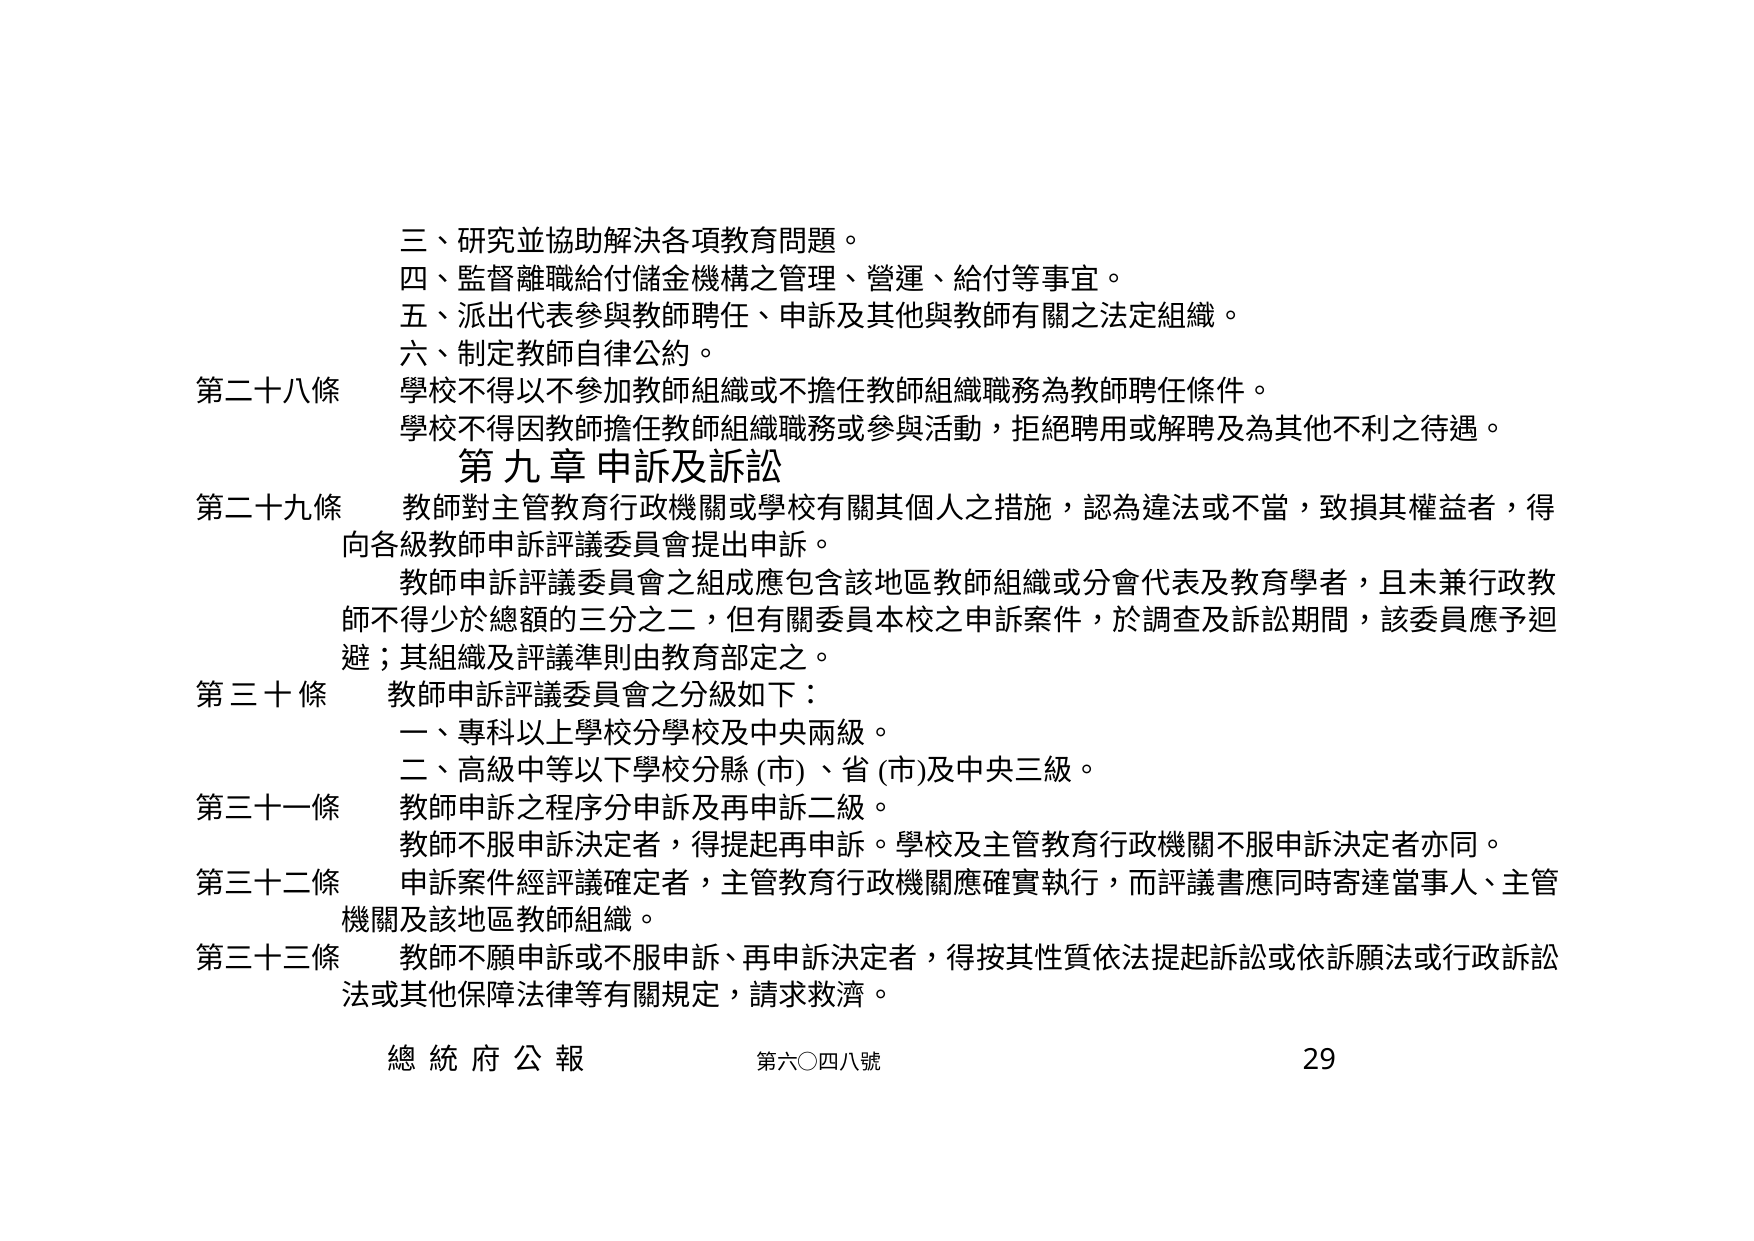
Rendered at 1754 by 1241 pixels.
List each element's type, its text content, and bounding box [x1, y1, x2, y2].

text 六、制定教師自律公約。 [399, 334, 1559, 372]
text 一、專科以上學校分學校及中央兩級。 [399, 713, 1559, 751]
text 第二十九條 教師對主管教育行政機關或學校有關其個人之措施，認為違法或不當，致損其權益者，得向各級教師申訴評議委員會提出申訴。 [195, 488, 1559, 563]
text 第三十一條 教師申訴之程序分申訴及再申訴二級。 [195, 788, 1559, 826]
text 教師申訴評議委員會之組成應包含該地區教師組織或分會代表及教育學者，且未兼行政教師不得少於總額的三分之二，但有關委員本校之申訴案件，於調查及訴訟期間，該委員應予迴避；其組織及評議準則由教育部定之。 [341, 563, 1559, 676]
text 四、監督離職給付儲金機構之管理、營運、給付等事宜。 [399, 259, 1559, 297]
text 三、研究並協助解決各項教育問題。 [399, 222, 1559, 259]
text 教師不服申訴決定者，得提起再申訴。學校及主管教育行政機關不服申訴決定者亦同。 [341, 826, 1559, 863]
text 第三十三條 教師不願申訴或不服申訴、再申訴決定者，得按其性質依法提起訴訟或依訴願法或行政訴訟法或其他保障法律等有關規定，請求救濟。 [195, 938, 1559, 1013]
text 第三十條 教師申訴評議委員會之分級如下： [195, 676, 1559, 713]
text 第三十二條 申訴案件經評議確定者，主管教育行政機關應確實執行，而評議書應同時寄達當事人、主管機關及該地區教師組織。 [195, 863, 1559, 938]
text 第 九 章 申訴及訴訟 [428, 447, 1559, 488]
text 第二十八條 學校不得以不參加教師組織或不擔任教師組織職務為教師聘任條件。 [195, 372, 1559, 409]
text 學校不得因教師擔任教師組織職務或參與活動，拒絕聘用或解聘及為其他不利之待遇。 [341, 409, 1559, 447]
text 五、派出代表參與教師聘任、申訴及其他與教師有關之法定組織。 [399, 297, 1559, 334]
text 二、高級中等以下學校分縣 (市) 、省 (市)及中央三級。 [399, 751, 1559, 788]
